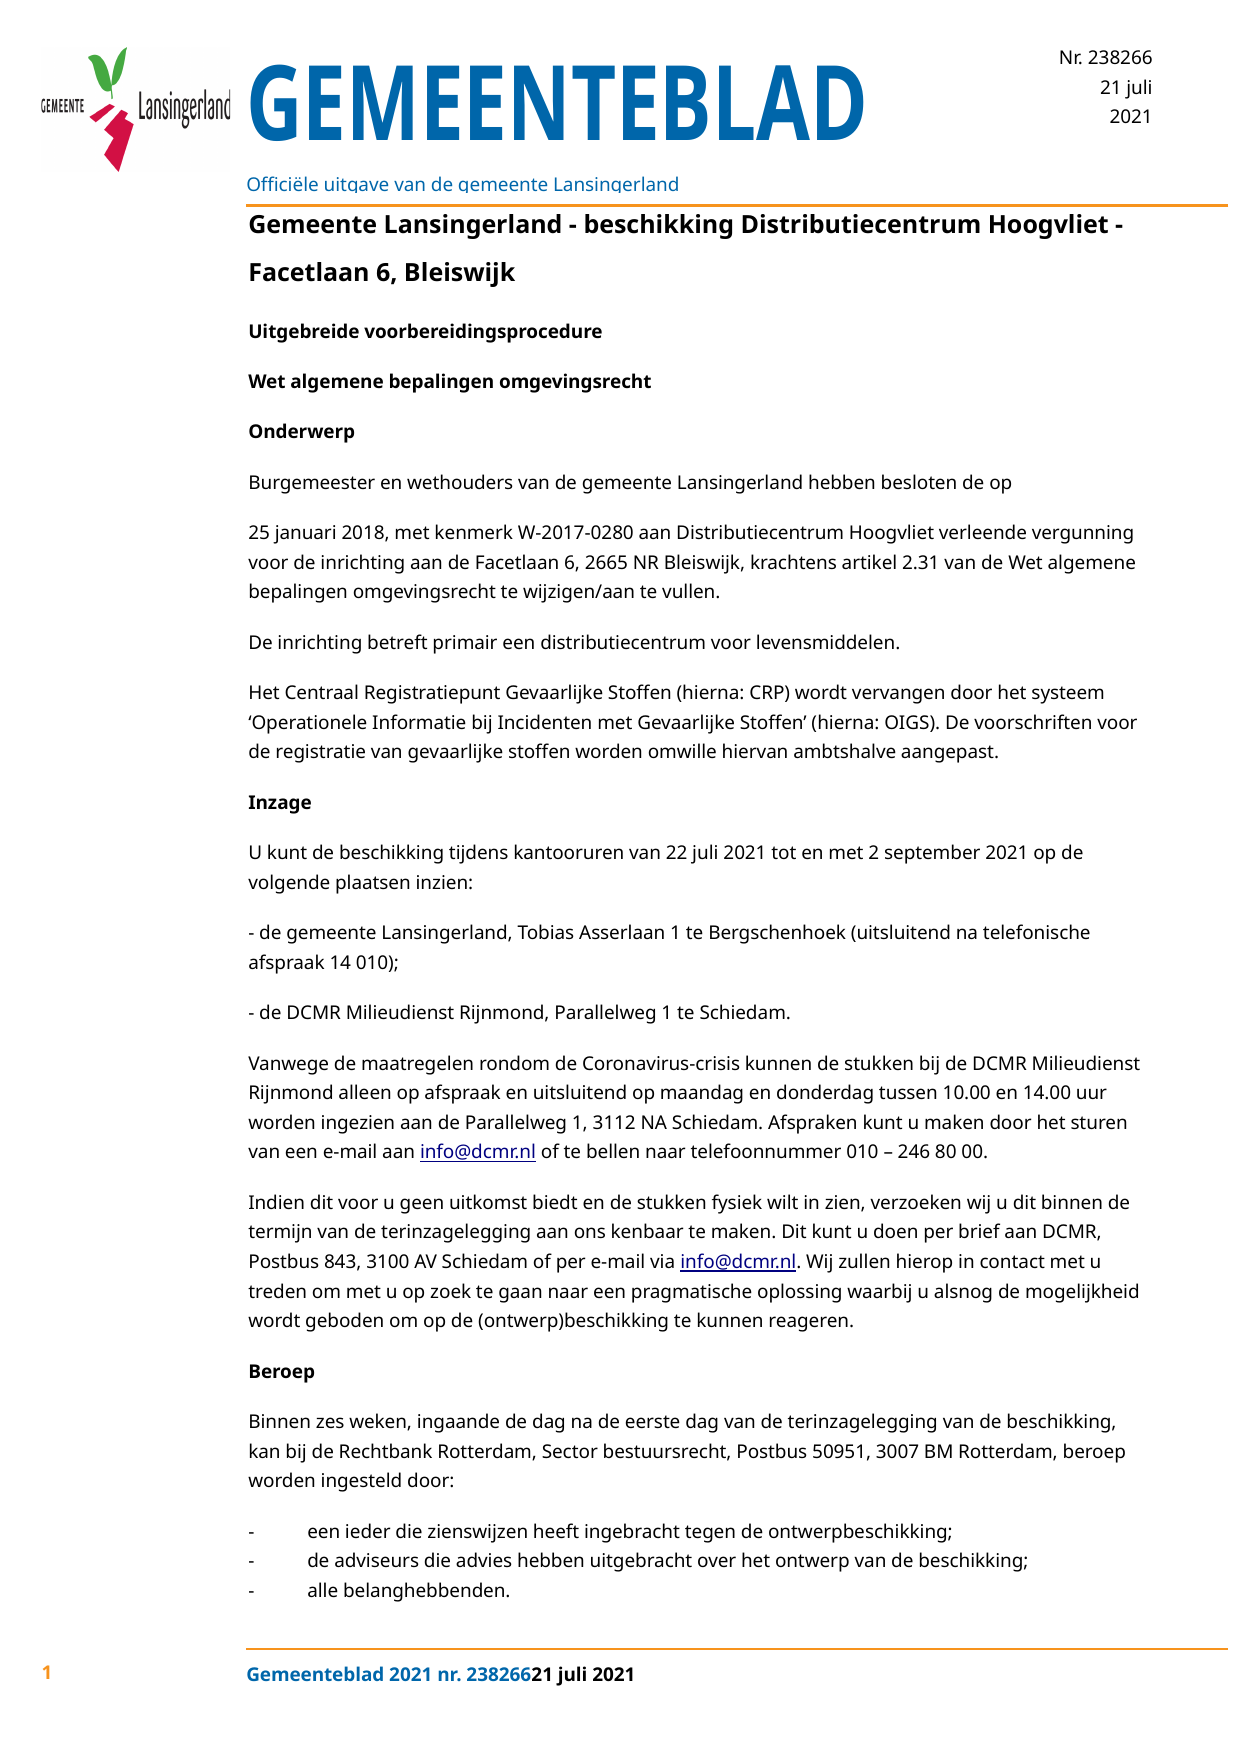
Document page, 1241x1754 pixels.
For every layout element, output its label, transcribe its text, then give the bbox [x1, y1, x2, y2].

text 25 januari 2018, met kenmerk W-2017-0280 aan Distributiecentrum Hoogvliet verleende vergunning voor de inrichting aan de Facetlaan 6, 2665 NR Bleiswijk, krachtens artikel 2.31 van de Wet algemene bepalingen omgevingsrecht te wijzigen/aan te vullen. [248, 519, 1152, 604]
text Indien dit voor u geen uitkomst biedt en de stukken fysiek wilt in zien, verzoeken wij u dit binnen de termijn van de terinzagelegging aan ons kenbaar te maken. Dit kunt u doen per brief aan DCMR, Postbus 843, 3100 AV Schiedam of per e-mail via info@dcmr.nl. Wij zullen hierop in contact met u treden om met u op zoek te gaan naar een pragmatische oplossing waarbij u alsnog de mogelijkheid wordt geboden om op de (ontwerp)beschikking te kunnen reageren. [248, 1189, 1152, 1333]
list alle belanghebbenden. [248, 1577, 1152, 1603]
list de adviseurs die advies hebben uitgebracht over het ontwerp van de beschikking; [248, 1547, 1152, 1573]
picture [41, 47, 231, 172]
text U kunt de beschikking tijdens kantooruren van 22 juli 2021 tot en met 2 september 2021 op de volgende plaatsen inzien: [248, 839, 1152, 895]
text Burgemeester en wethouders van de gemeente Lansingerland hebben besloten de op [248, 469, 1152, 495]
text Vanwege de maatregelen rondom de Coronavirus-crisis kunnen de stukken bij de DCMR Milieudienst Rijnmond alleen op afspraak en uitsluitend op maandag en donderdag tussen 10.00 en 14.00 uur worden ingezien aan de Parallelweg 1, 3112 NA Schiedam. Afspraken kunt u maken door het sturen van een e-mail aan info@dcmr.nl of te bellen naar telefoonnummer 010 – 246 80 00. [248, 1050, 1152, 1164]
text Beroep [248, 1358, 1152, 1384]
text - de gemeente Lansingerland, Tobias Asserlaan 1 te Bergschenhoek (uitsluitend na telefonische afspraak 14 010); [248, 919, 1152, 975]
text Wet algemene bepalingen omgevingsrecht [248, 368, 1152, 394]
text Het Centraal Registratiepunt Gevaarlijke Stoffen (hierna: CRP) wordt vervangen door het systeem ‘Operationele Informatie bij Incidenten met Gevaarlijke Stoffen’ (hierna: OIGS). De voorschriften voor de registratie van gevaarlijke stoffen worden omwille hiervan ambtshalve aangepast. [248, 679, 1152, 764]
text Binnen zes weken, ingaande de dag na de eerste dag van de terinzagelegging van de beschikking, kan bij de Rechtbank Rotterdam, Sector bestuursrecht, Postbus 50951, 3007 BM Rotterdam, beroep worden ingesteld door: [248, 1408, 1152, 1493]
text Gemeente Lansingerland - beschikking Distributiecentrum Hoogvliet - Facetlaan 6, Bleiswijk [248, 207, 1152, 288]
text Uitgebreide voorbereidingsprocedure [248, 318, 1152, 344]
text Inzage [248, 789, 1152, 815]
text De inrichting betreft primair een distributiecentrum voor levensmiddelen. [248, 629, 1152, 655]
text Onderwerp [248, 419, 1152, 444]
text - de DCMR Milieudienst Rijnmond, Parallelweg 1 te Schiedam. [248, 999, 1152, 1025]
list een ieder die zienswijzen heeft ingebracht tegen de ontwerpbeschikking; [248, 1518, 1152, 1544]
